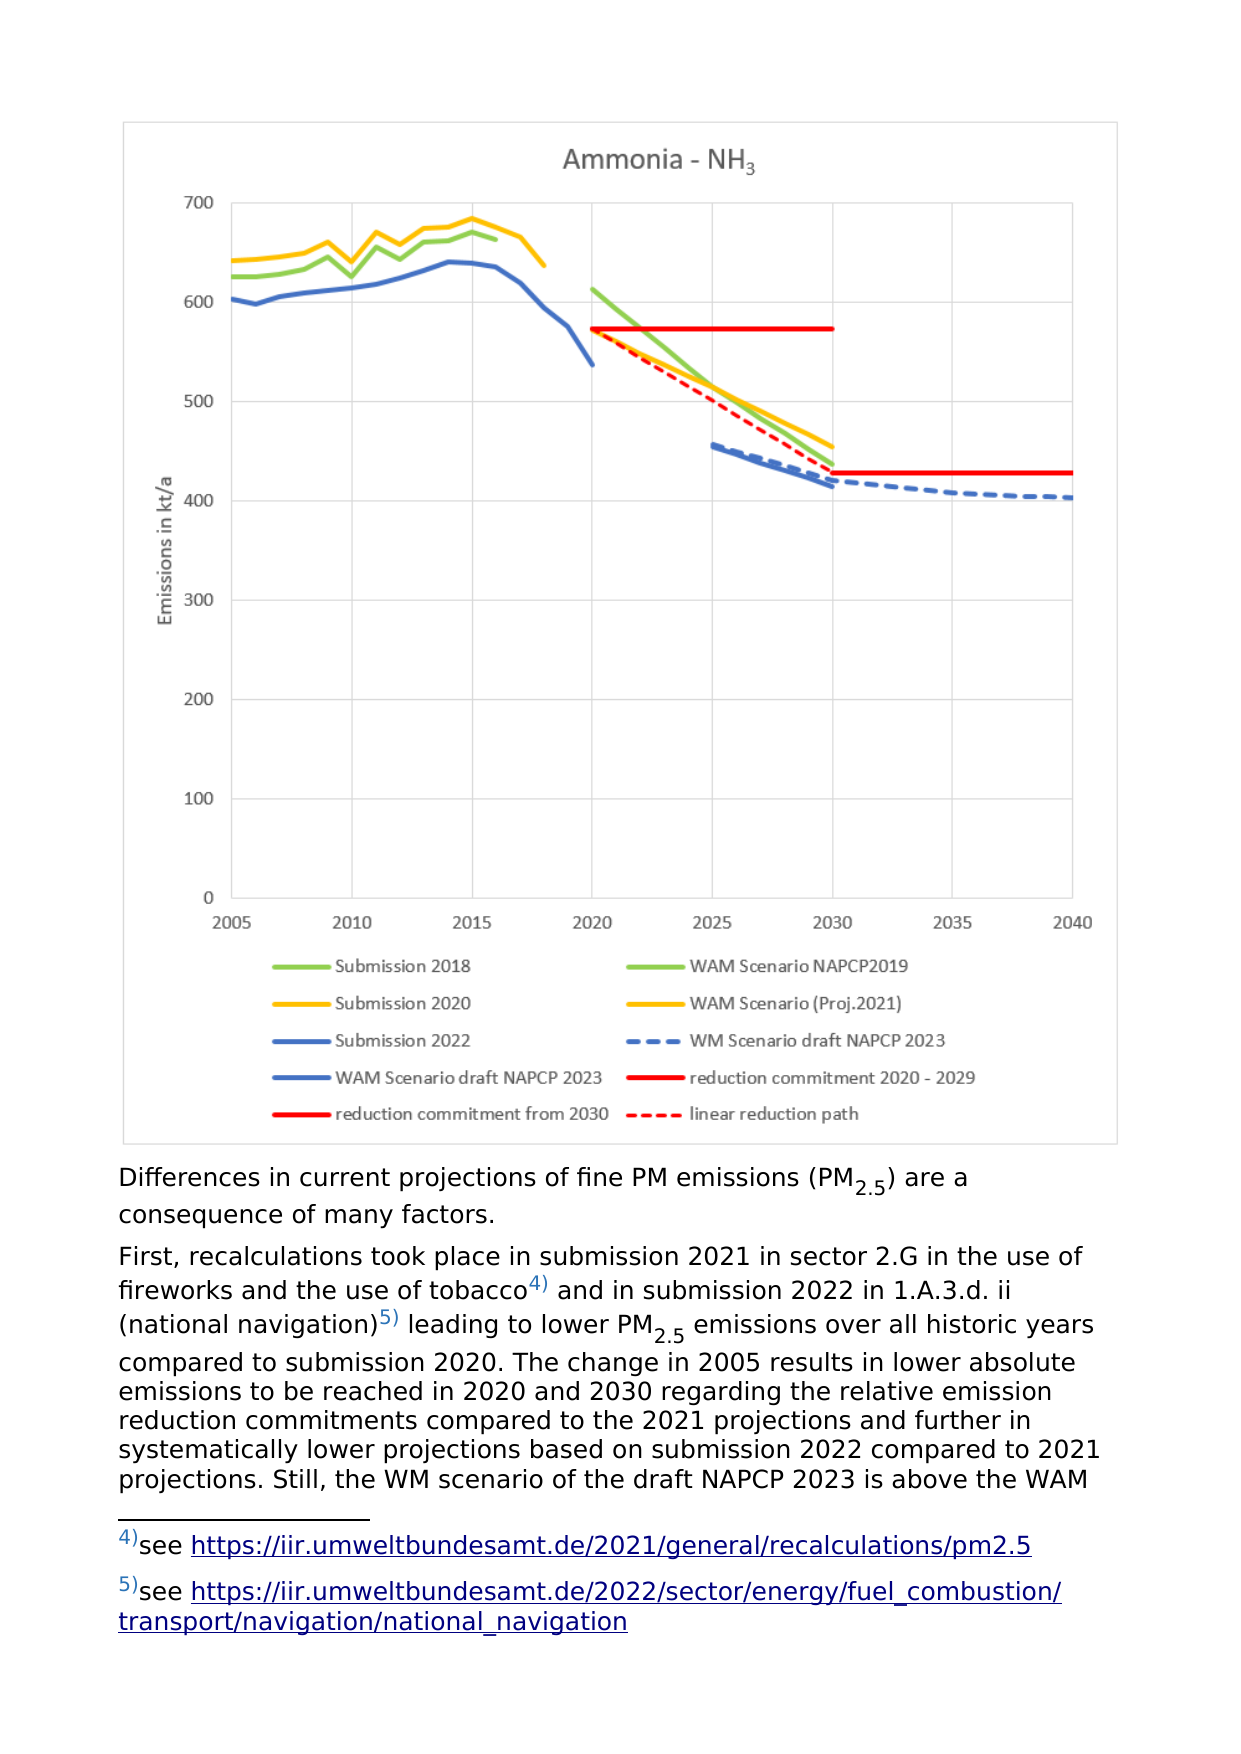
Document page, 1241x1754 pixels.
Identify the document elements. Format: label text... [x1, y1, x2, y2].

text see https://iir.umweltbundesamt.de/2022/sector/energy/fuel_combustion/transport/navigation/national_navigation [118, 1573, 1122, 1636]
text see https://iir.umweltbundesamt.de/2021/general/recalculations/pm2.5 [118, 1526, 1122, 1560]
text Differences in current projections of fine PM emissions (PM2.5) are a consequence of many factors. [118, 1163, 1122, 1230]
text First, recalculations took place in submission 2021 in sector 2.G in the use of fireworks and the use of tobacco and in submission 2022 in 1.A.3.d. ii (national navigation) leading to lower PM2.5 emissions over all historic years compared to submission 2020. The change in 2005 results in lower absolute emissions to be reached in 2020 and 2030 regarding the relative emission reduction commitments compared to the 2021 projections and further in systematically lower projections based on submission 2022 compared to 2021 projections. Still, the WM scenario of the draft NAPCP 2023 is above the WAM [118, 1242, 1122, 1494]
picture [118, 118, 1123, 1151]
